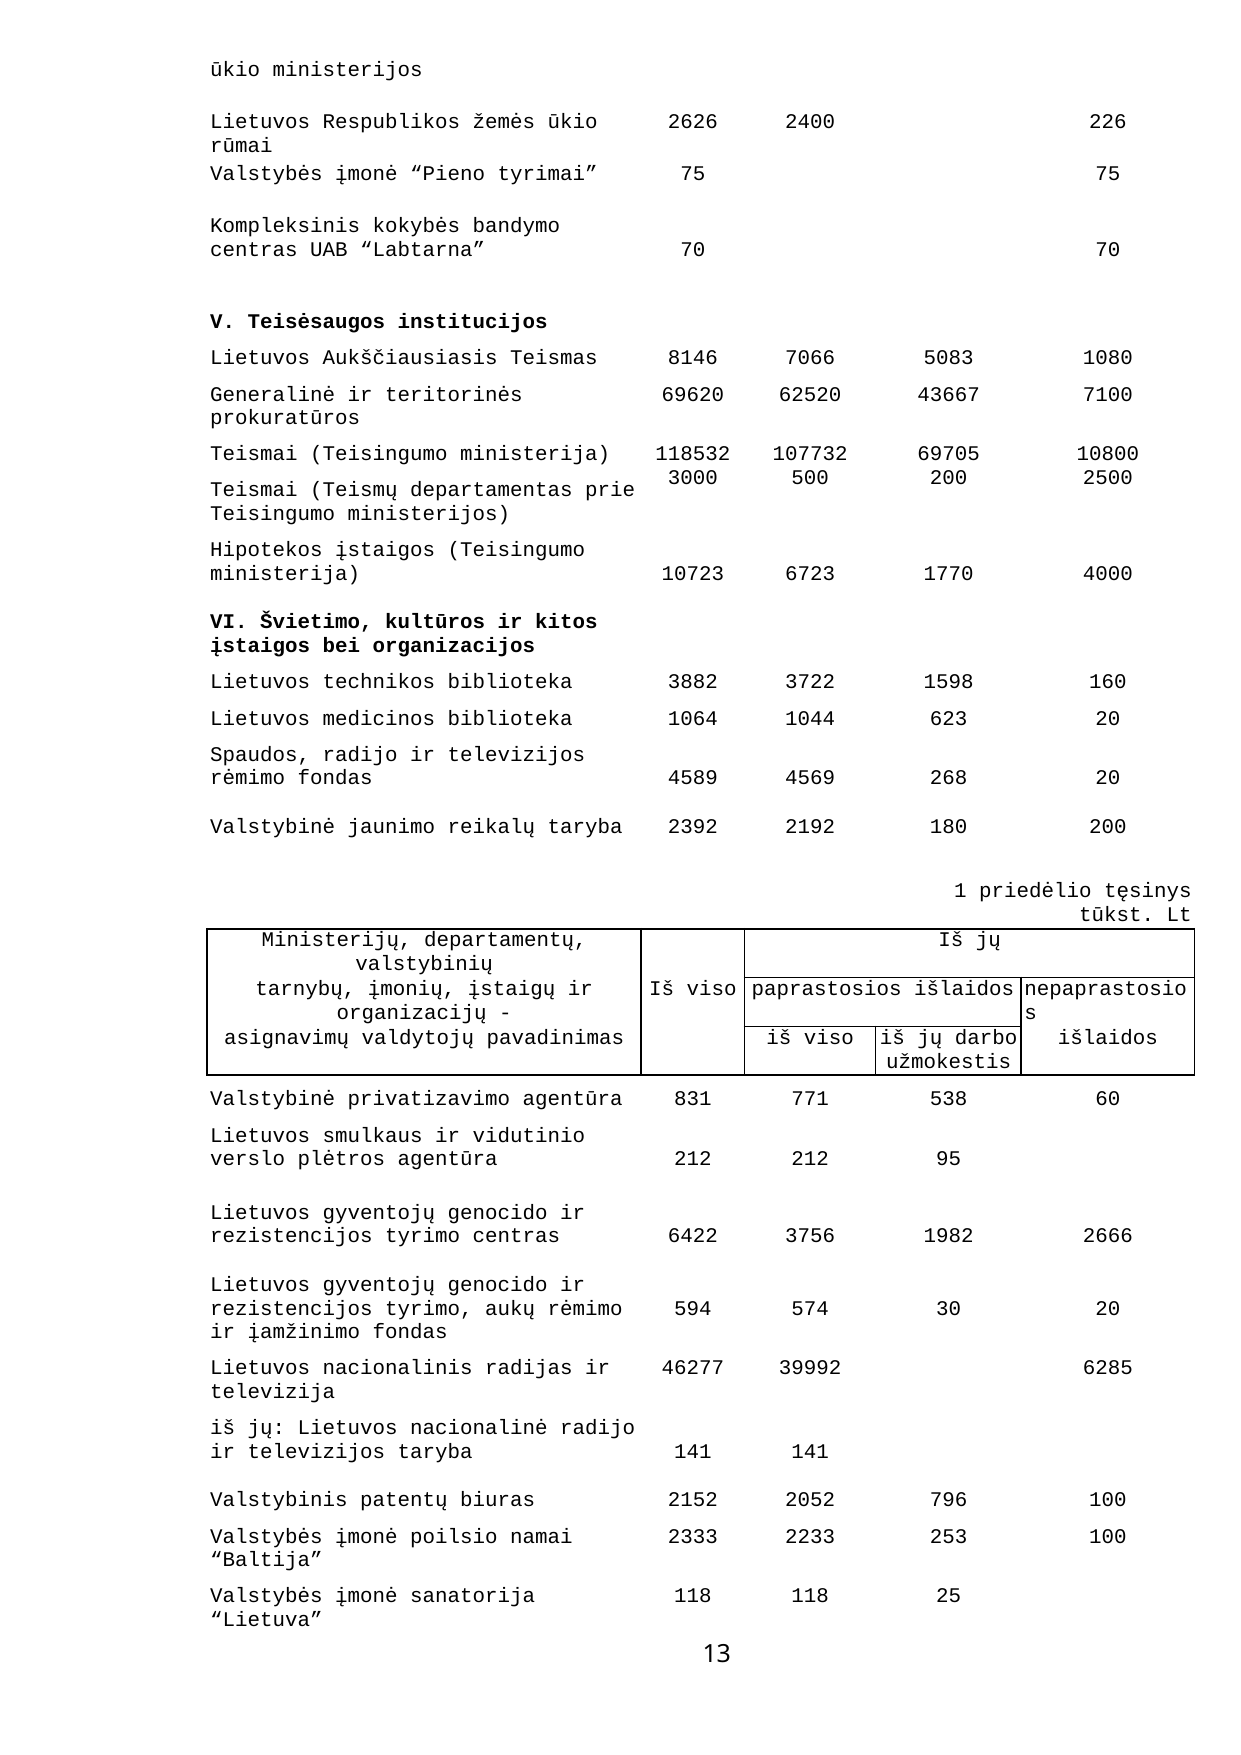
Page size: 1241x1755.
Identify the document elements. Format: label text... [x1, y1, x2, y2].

table_cell 25 [876, 1573, 1021, 1633]
table_cell asignavimų valdytojų pavadinimas [208, 1026, 640, 1074]
table_cell 1080 [1021, 335, 1194, 371]
table_cell 118 [641, 1573, 744, 1633]
table_cell 4589 [641, 731, 744, 803]
table_cell 2052 [744, 1477, 876, 1513]
table_cell 2192 [744, 804, 876, 881]
table_cell paprastosios išlaidos [745, 978, 1020, 1026]
table_cell Valstybės įmonė sanatorija “Lietuva” [207, 1573, 641, 1633]
table_cell 2392 [641, 804, 744, 881]
table_cell [641, 263, 744, 335]
table_cell [1021, 1112, 1194, 1189]
table_cell Lietuvos Respublikos žemės ūkio rūmai [207, 111, 641, 163]
table_cell [876, 1345, 1021, 1405]
table_cell 594 [641, 1261, 744, 1345]
table_cell 3756 [744, 1189, 876, 1261]
table_cell 7100 [1021, 371, 1194, 431]
table_cell Lietuvos smulkaus ir vidutinio verslo plėtros agentūra [207, 1112, 641, 1189]
table_cell 212 [744, 1112, 876, 1189]
table_cell 226 [1021, 111, 1194, 163]
table_cell Valstybinis patentų biuras [207, 1477, 641, 1513]
table_cell Generalinė ir teritorinės prokuratūros [207, 371, 641, 431]
table_cell Valstybės įmonė poilsio namai “Baltija” [207, 1513, 641, 1573]
table_cell Teismai (Teismų departamentas prie Teisingumo ministerijos) [207, 467, 641, 527]
table_cell [641, 599, 744, 659]
table_cell 574 [744, 1261, 876, 1345]
table_cell [876, 59, 1021, 83]
table_cell V. Teisėsaugos institucijos [207, 263, 641, 335]
table_cell išlaidos [1022, 1026, 1194, 1074]
table_cell Iš viso [642, 977, 744, 1026]
table_cell 2333 [641, 1513, 744, 1573]
table_cell tarnybų, įmonių, įstaigų ir organizacijų - [208, 977, 640, 1026]
table_cell Teismai (Teisingumo ministerija) [207, 431, 641, 467]
table_cell [876, 215, 1021, 263]
table_cell [744, 599, 876, 659]
table_cell Spaudos, radijo ir televizijos rėmimo fondas [207, 731, 641, 803]
table_cell Lietuvos technikos biblioteka [207, 659, 641, 695]
table_cell 107732 [744, 431, 876, 467]
table_cell 6285 [1021, 1345, 1194, 1405]
table_cell 100 [1021, 1513, 1194, 1573]
table_cell [1021, 1573, 1194, 1633]
table_cell 2626 [641, 111, 744, 163]
table_cell 2152 [641, 1477, 744, 1513]
table_cell 2666 [1021, 1189, 1194, 1261]
table_cell 200 [876, 467, 1021, 527]
table_cell Ministerijų, departamentų, valstybinių [208, 930, 640, 977]
table_cell Valstybės įmonė “Pieno tyrimai” [207, 163, 641, 215]
table_cell ūkio ministerijos [207, 59, 641, 83]
table_cell 160 [1021, 659, 1194, 695]
table_cell Hipotekos įstaigos (Teisingumo ministerija) [207, 527, 641, 599]
table_cell 268 [876, 731, 1021, 803]
table_cell [744, 263, 876, 335]
table_cell 30 [876, 1261, 1021, 1345]
table_cell 10800 [1021, 431, 1194, 467]
table_cell 796 [876, 1477, 1021, 1513]
table_cell Lietuvos Aukščiausiasis Teismas [207, 335, 641, 371]
table_cell 20 [1021, 1261, 1194, 1345]
table_cell 43667 [876, 371, 1021, 431]
table_cell [876, 83, 1021, 111]
table_cell 75 [641, 163, 744, 215]
table_cell 1770 [876, 527, 1021, 599]
table_cell 2400 [744, 111, 876, 163]
table_cell 2500 [1021, 467, 1194, 527]
table_cell 70 [641, 215, 744, 263]
table_cell [876, 1405, 1021, 1477]
table_cell 538 [876, 1076, 1021, 1112]
table_cell Iš jų [745, 930, 1194, 977]
table_cell 3722 [744, 659, 876, 695]
table_cell 60 [1021, 1076, 1194, 1112]
table_cell [1021, 1405, 1194, 1477]
table_cell [876, 163, 1021, 215]
table_cell 6422 [641, 1189, 744, 1261]
table_cell 20 [1021, 695, 1194, 731]
table_cell [744, 163, 876, 215]
table_cell 39992 [744, 1345, 876, 1405]
table_cell Valstybinė jaunimo reikalų taryba [207, 804, 641, 881]
table_cell iš jų: Lietuvos nacionalinė radijo ir televizijos taryba [207, 1405, 641, 1477]
table_cell 3882 [641, 659, 744, 695]
table_cell [876, 263, 1021, 335]
table_cell 8146 [641, 335, 744, 371]
table_cell 831 [641, 1076, 744, 1112]
table_cell 3000 [641, 467, 744, 527]
table_cell [641, 83, 744, 111]
table_cell iš viso [745, 1027, 875, 1074]
table_cell 4000 [1021, 527, 1194, 599]
table_cell 69620 [641, 371, 744, 431]
table_cell 118 [744, 1573, 876, 1633]
table_cell VI. Švietimo, kultūros ir kitos įstaigos bei organizacijos [207, 599, 641, 659]
table_cell 95 [876, 1112, 1021, 1189]
table_cell 623 [876, 695, 1021, 731]
table_cell [744, 83, 876, 111]
table_cell 200 [1021, 804, 1194, 881]
table_cell 1982 [876, 1189, 1021, 1261]
table_cell Kompleksinis kokybės bandymo centras UAB “Labtarna” [207, 215, 641, 263]
table_cell 5083 [876, 335, 1021, 371]
table_cell 2233 [744, 1513, 876, 1573]
table_cell 10723 [641, 527, 744, 599]
table_cell Lietuvos gyventojų genocido ir rezistencijos tyrimo, aukų rėmimo ir įamžinimo fondas [207, 1261, 641, 1345]
table_cell 253 [876, 1513, 1021, 1573]
table_cell 212 [641, 1112, 744, 1189]
table_cell Lietuvos medicinos biblioteka [207, 695, 641, 731]
table_cell 141 [641, 1405, 744, 1477]
table_cell Lietuvos gyventojų genocido ir rezistencijos tyrimo centras [207, 1189, 641, 1261]
table_cell 62520 [744, 371, 876, 431]
table_cell 46277 [641, 1345, 744, 1405]
table_cell [642, 930, 744, 977]
table_cell [641, 59, 744, 83]
table_cell 118532 [641, 431, 744, 467]
table_cell [207, 83, 641, 111]
table_cell [744, 59, 876, 83]
table_cell 1044 [744, 695, 876, 731]
table_cell 1598 [876, 659, 1021, 695]
table_cell 500 [744, 467, 876, 527]
table_cell 7066 [744, 335, 876, 371]
table_cell [744, 215, 876, 263]
table_cell 75 [1021, 163, 1194, 215]
table_cell nepaprastosios [1022, 978, 1194, 1026]
table_cell [1021, 59, 1194, 83]
table_cell [1021, 263, 1194, 335]
table_cell 180 [876, 804, 1021, 881]
table_cell 1064 [641, 695, 744, 731]
table_cell 141 [744, 1405, 876, 1477]
table_cell iš jų darbo užmokestis [876, 1027, 1020, 1074]
table_cell Lietuvos nacionalinis radijas ir televizija [207, 1345, 641, 1405]
table_cell 4569 [744, 731, 876, 803]
table_cell 20 [1021, 731, 1194, 803]
table_cell 771 [744, 1076, 876, 1112]
table_cell 6723 [744, 527, 876, 599]
table_cell Valstybinė privatizavimo agentūra [207, 1076, 641, 1112]
table_cell [1021, 83, 1194, 111]
table_cell [876, 599, 1021, 659]
table_cell 69705 [876, 431, 1021, 467]
table_cell 1 priedėlio tęsinys tūkst. Lt [207, 881, 1194, 928]
table_cell [642, 1026, 744, 1074]
table_cell 100 [1021, 1477, 1194, 1513]
table_cell [1021, 599, 1194, 659]
table_cell [876, 111, 1021, 163]
table_cell 70 [1021, 215, 1194, 263]
